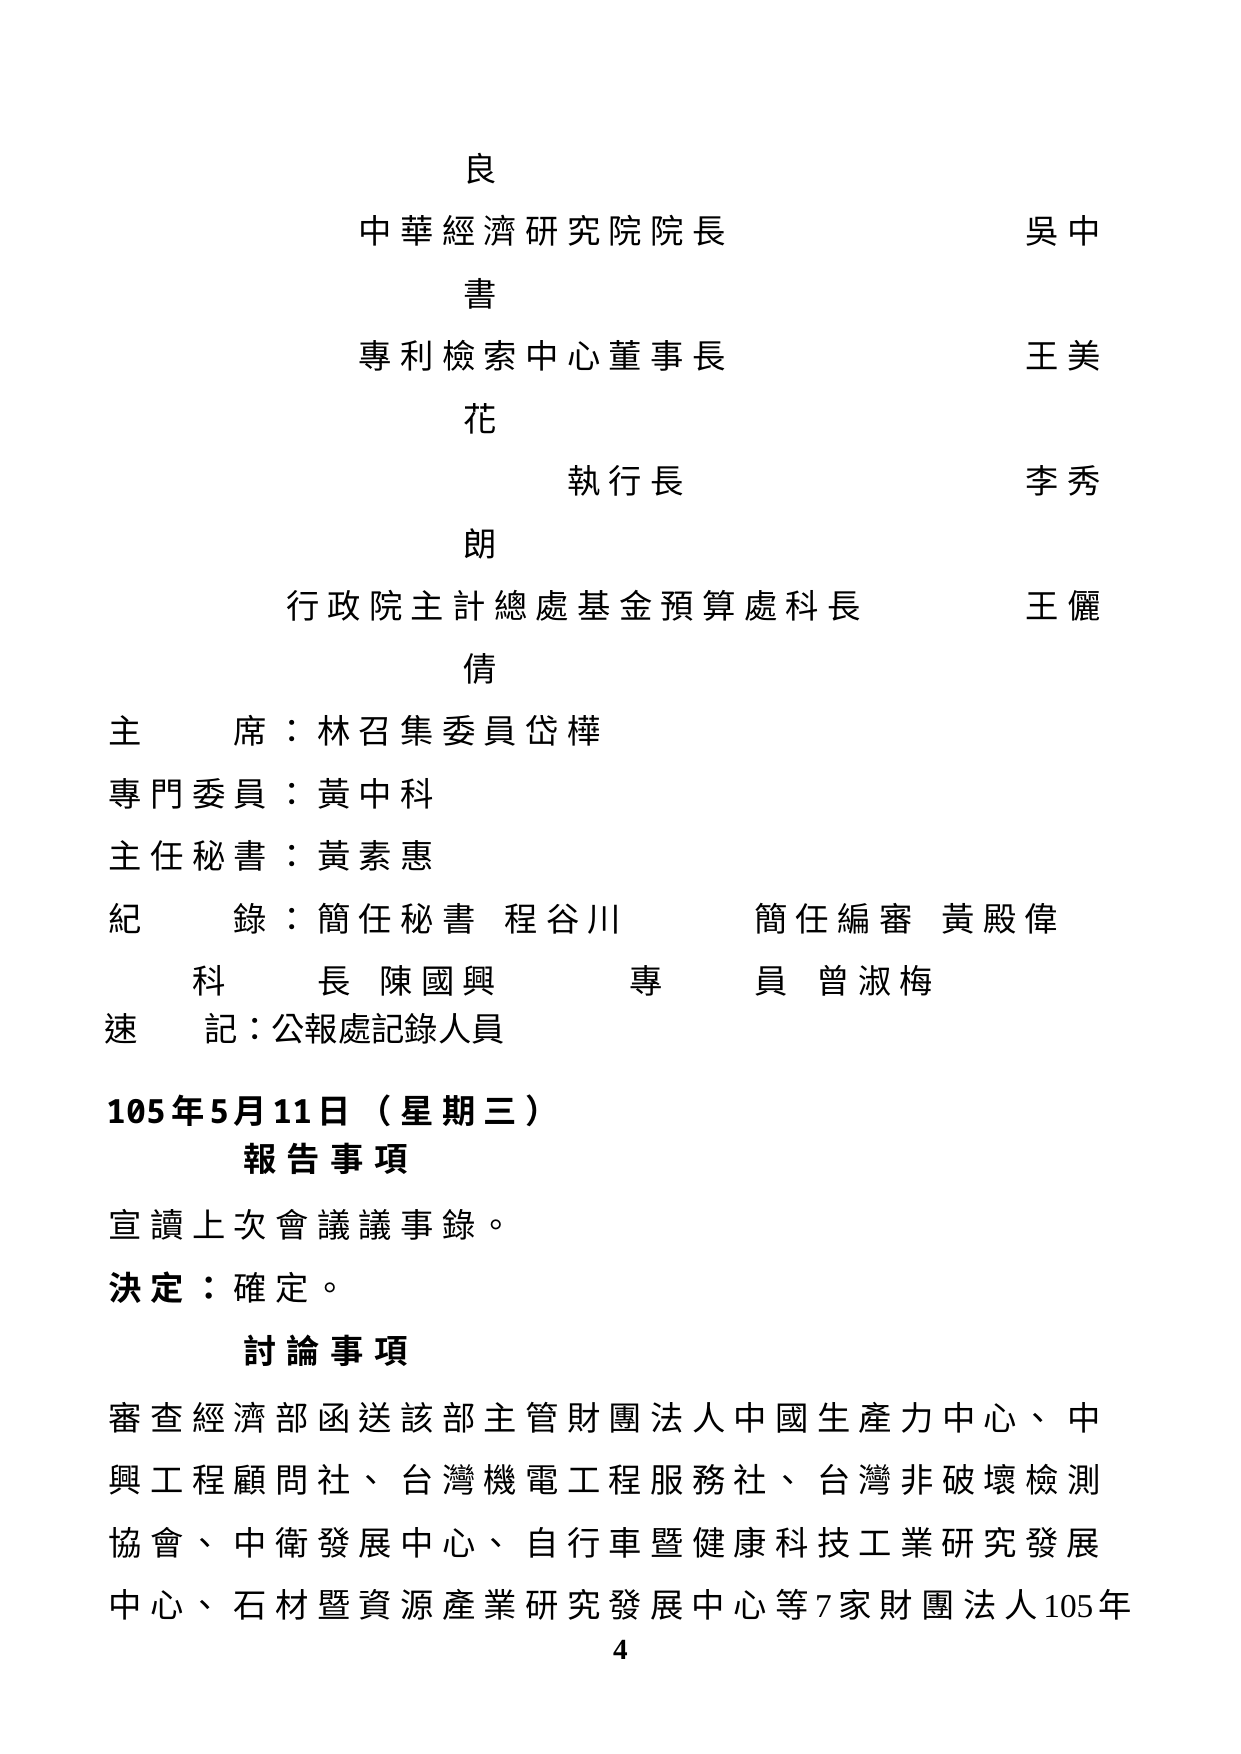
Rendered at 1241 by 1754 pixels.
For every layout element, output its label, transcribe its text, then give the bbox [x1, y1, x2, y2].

text 討論事項 [243, 1322, 1136, 1374]
text 審查經濟部函送該部主管財團法人中國生產力中心、中興工程顧問社、台灣機電工程服務社、台灣非破壞檢測協會、中衛發展中心、自行車暨健康科技工業研究發展中心、石材暨資源產業研究發展中心等7家財團法人105年 [104, 1374, 1136, 1624]
text 專利檢索中心董事長 王美花 [346, 312, 1136, 437]
text 速 記：公報處記錄人員 [104, 1000, 1136, 1052]
text 良 [346, 125, 1136, 187]
text 行政院主計總處基金預算處科長 王儷倩 [278, 562, 1136, 687]
text 105年5月11日（星期三） [104, 1067, 1136, 1130]
text 紀 錄：簡任秘書 程谷川 簡任編審 黃殿偉 [104, 875, 1136, 937]
text 宣讀上次會議議事錄。 [104, 1182, 1136, 1244]
text 執行長 李秀朗 [451, 437, 1136, 562]
text 決定：確定。 [104, 1244, 1136, 1307]
text 專門委員：黃中科 [104, 750, 1106, 812]
text 科 長 陳國興 專 員 曾淑梅 [104, 937, 1136, 1000]
text 主任秘書：黃素惠 [104, 812, 1106, 875]
text 主 席：林召集委員岱樺 [104, 687, 1136, 750]
text 中華經濟研究院院長 吳中書 [346, 187, 1136, 312]
text 報告事項 [243, 1130, 1136, 1182]
